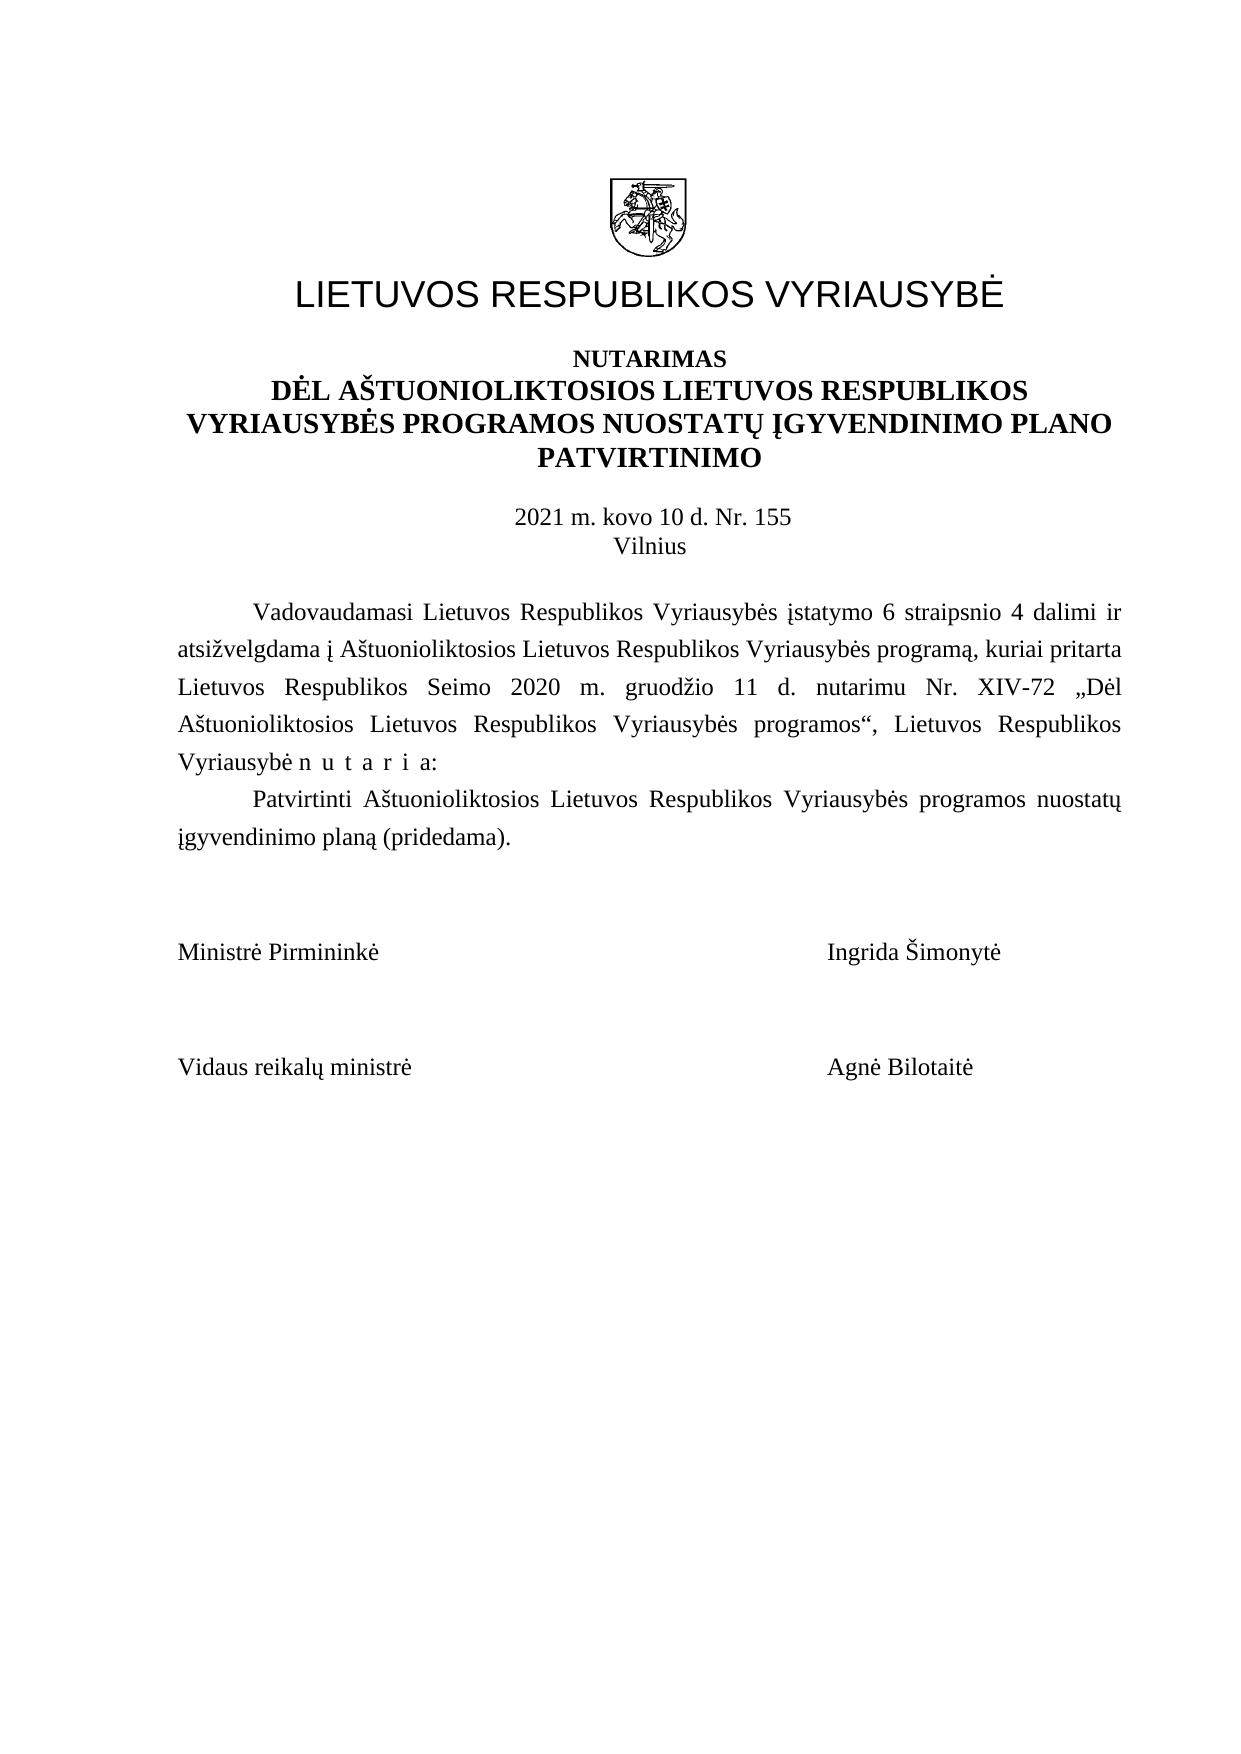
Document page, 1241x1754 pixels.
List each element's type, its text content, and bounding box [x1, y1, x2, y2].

text Patvirtinti Aštuonioliktosios Lietuvos Respublikos Vyriausybės programos nuostatų įgyvendinimo planą (pridedama). [177, 776, 1122, 851]
text Ministrė Pirmininkė Ingrida Šimonytė [177, 937, 1122, 966]
text nutarimas [177, 344, 1122, 373]
text Vidaus reikalų ministrė Agnė Bilotaitė [177, 1052, 1122, 1081]
text Vilnius [177, 531, 1122, 559]
text Lietuvos Respublikos Vyriausybė [177, 272, 1122, 315]
text Vadovaudamasi Lietuvos Respublikos Vyriausybės įstatymo 6 straipsnio 4 dalimi ir atsižvelgdama į Aštuonioliktosios Lietuvos Respublikos Vyriausybės programą, kuriai pritarta Lietuvos Respublikos Seimo 2020 m. gruodžio 11 d. nutarimu Nr. XIV-72 „Dėl Aštuonioliktosios Lietuvos Respublikos Vyriausybės programos“, Lietuvos Respublikos Vyriausybė nutaria: [177, 588, 1122, 776]
text 2021 m. kovo 10 d. Nr. 155 [177, 502, 1122, 531]
text DĖL aštuonioliktosios lietuvos respublikos VYRIAUSYBĖS PROGRAMOS NUOSTATŲ ĮGYVENDINIMO PLANO patvirtinimo [177, 373, 1122, 473]
